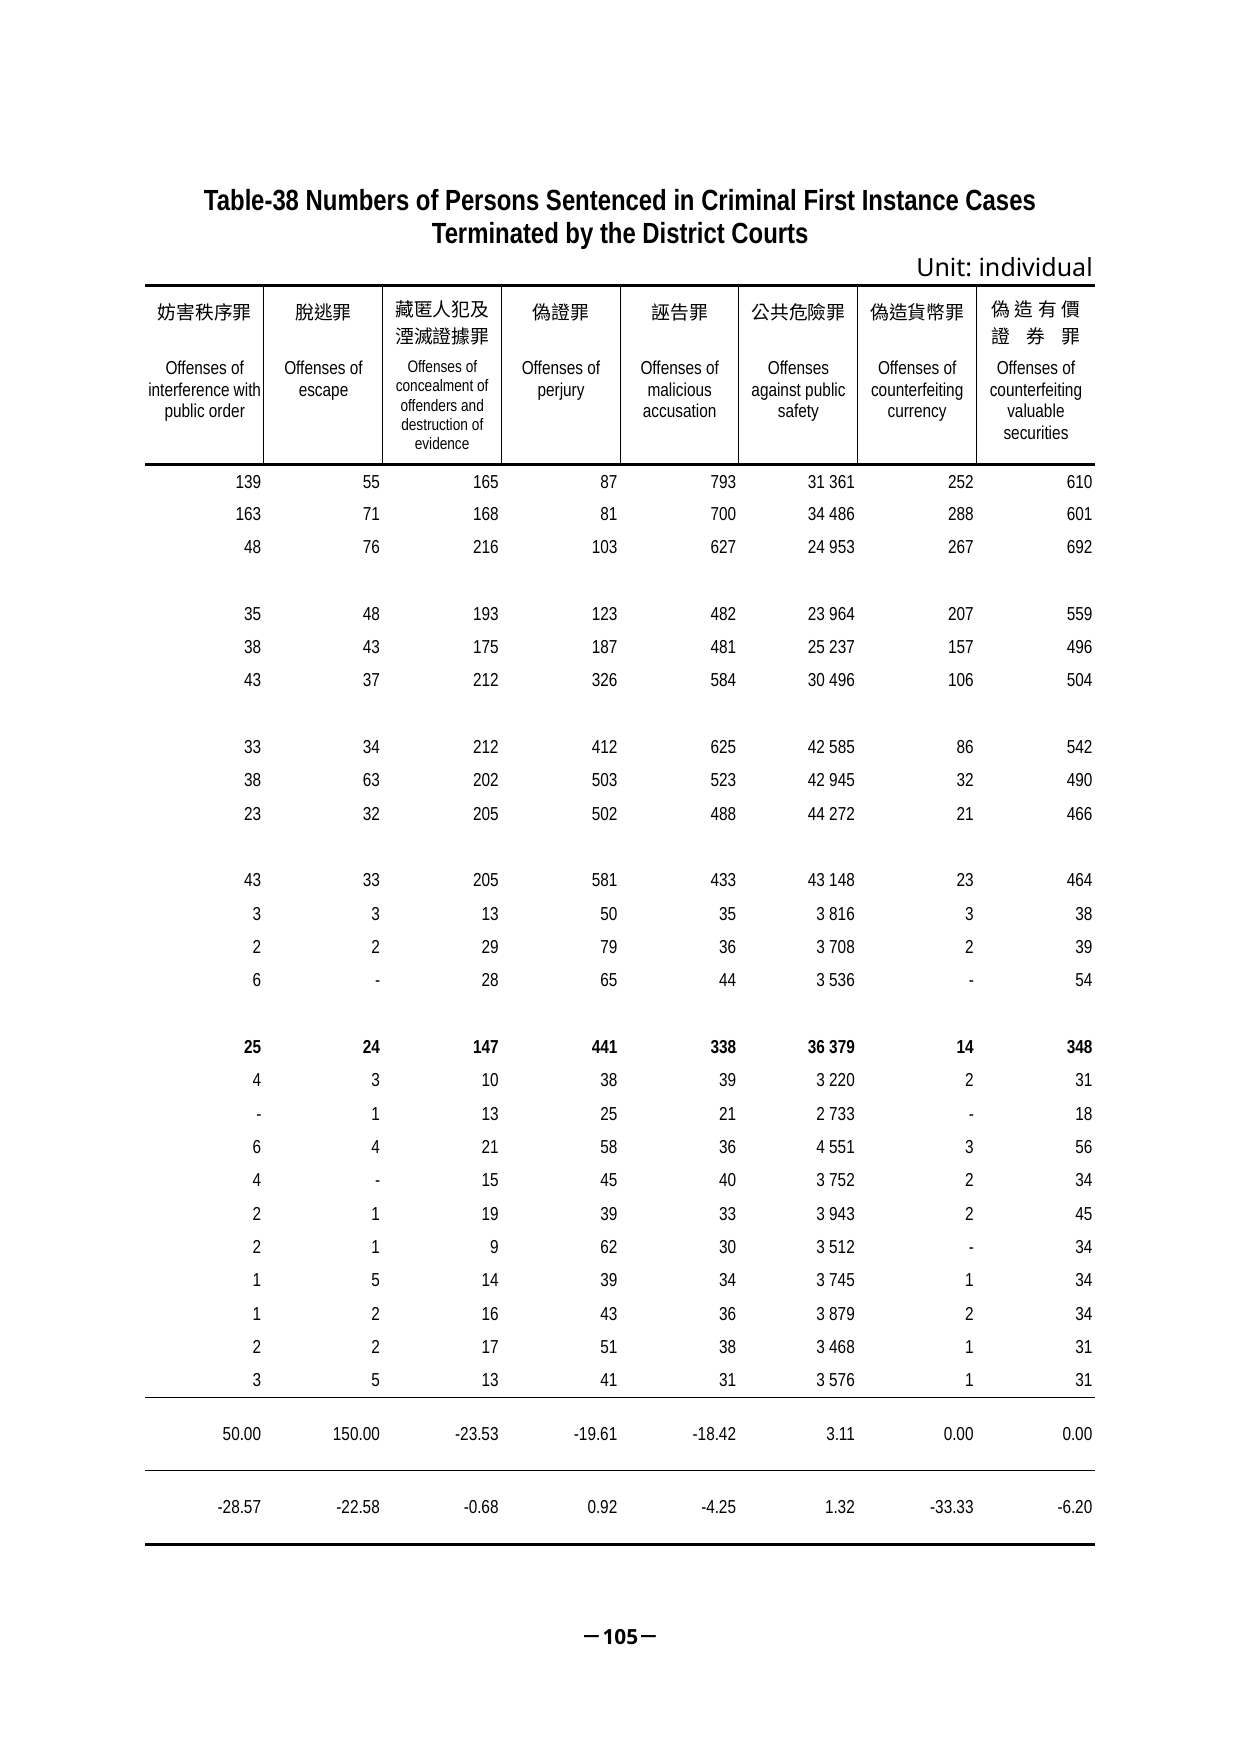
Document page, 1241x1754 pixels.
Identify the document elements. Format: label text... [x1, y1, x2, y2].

table_cell 103 [501, 530, 620, 563]
table_cell [145, 997, 264, 1030]
table_cell [264, 830, 383, 863]
table_cell 2 [145, 930, 264, 963]
table_cell 21 [620, 1097, 739, 1130]
table_cell - [858, 1097, 976, 1130]
table_cell [264, 697, 383, 730]
table_cell 3 [858, 1130, 976, 1163]
table_cell 41 [501, 1363, 620, 1397]
table_cell Offenses of escape [264, 357, 382, 461]
table_cell 433 [620, 863, 739, 897]
table_cell 1 [858, 1263, 976, 1297]
table_cell [620, 563, 739, 597]
table_cell 1 [858, 1330, 976, 1363]
table_cell 700 [620, 497, 739, 530]
table_cell 13 [383, 897, 501, 930]
table_cell [739, 830, 858, 863]
table_cell 39 [501, 1263, 620, 1297]
table_cell 43 148 [739, 863, 858, 897]
table_cell 212 [383, 663, 501, 697]
table_cell 3 [145, 1363, 264, 1397]
text Unit: individual [148, 250, 1092, 284]
table_cell -22.58 [264, 1471, 383, 1542]
table_cell 23 [858, 863, 976, 897]
table_cell 31 [620, 1363, 739, 1397]
table_cell Offenses of counterfeiting valuable securities [977, 357, 1095, 461]
table_cell 21 [383, 1130, 501, 1163]
table_cell 216 [383, 530, 501, 563]
table_cell 207 [858, 597, 976, 630]
table_cell -6.20 [976, 1471, 1095, 1542]
table_cell 4 551 [739, 1130, 858, 1163]
table_cell 1 [264, 1197, 383, 1230]
table_cell Offenses of counterfeiting currency [858, 357, 976, 461]
table_cell 3 816 [739, 897, 858, 930]
table_cell 581 [501, 863, 620, 897]
table_cell [976, 563, 1095, 597]
table_cell 205 [383, 863, 501, 897]
table_cell -4.25 [620, 1471, 739, 1542]
table_cell 65 [501, 963, 620, 997]
table_cell 33 [264, 863, 383, 897]
table_cell 3 879 [739, 1297, 858, 1330]
table_cell 3 [264, 1063, 383, 1097]
table_cell 43 [501, 1297, 620, 1330]
table_cell [501, 697, 620, 730]
table_cell 2 [858, 1297, 976, 1330]
table_cell - [858, 963, 976, 997]
table_header 偽造貨幣罪 [858, 287, 976, 357]
table_cell 187 [501, 630, 620, 663]
table_cell 35 [620, 897, 739, 930]
table_cell 2 [264, 930, 383, 963]
table_cell [264, 997, 383, 1030]
table_cell 1 [145, 1297, 264, 1330]
table_cell 63 [264, 763, 383, 797]
table_cell 36 [620, 1130, 739, 1163]
table_cell 42 585 [739, 730, 858, 763]
table_cell 4 [145, 1163, 264, 1197]
table_cell [145, 563, 264, 597]
table_cell 601 [976, 497, 1095, 530]
table_cell 1 [145, 1263, 264, 1297]
table_cell 0.00 [976, 1398, 1095, 1469]
table_cell 9 [383, 1230, 501, 1263]
table_cell 71 [264, 497, 383, 530]
table_cell 15 [383, 1163, 501, 1197]
table_cell 2 [858, 1197, 976, 1230]
table_cell [976, 697, 1095, 730]
table_cell 267 [858, 530, 976, 563]
table_cell 33 [620, 1197, 739, 1230]
table_cell [501, 830, 620, 863]
table_cell 18 [976, 1097, 1095, 1130]
table_cell [264, 563, 383, 597]
table_cell [620, 697, 739, 730]
table_cell 34 [976, 1297, 1095, 1330]
table_cell 38 [501, 1063, 620, 1097]
table_cell 76 [264, 530, 383, 563]
table_cell [976, 830, 1095, 863]
table_cell Offenses of perjury [502, 357, 620, 461]
table_cell [858, 563, 976, 597]
table_cell [976, 997, 1095, 1030]
table_cell 212 [383, 730, 501, 763]
table_cell 488 [620, 797, 739, 830]
table_cell [145, 697, 264, 730]
table_cell 205 [383, 797, 501, 830]
table_header 誣告罪 [621, 287, 738, 357]
table_cell - [145, 1097, 264, 1130]
table_cell 175 [383, 630, 501, 663]
table_cell 17 [383, 1330, 501, 1363]
table_cell 1 [264, 1097, 383, 1130]
table_cell [739, 563, 858, 597]
table_cell 193 [383, 597, 501, 630]
table_cell 2 [858, 1063, 976, 1097]
table_cell [501, 997, 620, 1030]
table_cell 10 [383, 1063, 501, 1097]
table_cell 168 [383, 497, 501, 530]
table_cell 441 [501, 1030, 620, 1063]
table_cell 1 [264, 1230, 383, 1263]
table_cell Offenses of malicious accusation [621, 357, 738, 461]
table_cell 50 [501, 897, 620, 930]
table_cell 34 [976, 1263, 1095, 1297]
table_cell 39 [620, 1063, 739, 1097]
table_cell 86 [858, 730, 976, 763]
table_cell 464 [976, 863, 1095, 897]
table_cell 3 512 [739, 1230, 858, 1263]
table_cell Offenses against public safety [739, 357, 857, 461]
table_cell [858, 997, 976, 1030]
table_cell 139 [145, 466, 264, 497]
table_cell 2 [858, 930, 976, 963]
table_cell 3 745 [739, 1263, 858, 1297]
text Table-38 Numbers of Persons Sentenced in Criminal First Instance Cases Terminated by the District Courts [148, 183, 1092, 250]
table_cell 56 [976, 1130, 1095, 1163]
table_cell 25 237 [739, 630, 858, 663]
table_cell 202 [383, 763, 501, 797]
table_cell 33 [145, 730, 264, 763]
table_cell [501, 563, 620, 597]
table_cell 0.00 [858, 1398, 976, 1469]
table_cell 5 [264, 1363, 383, 1397]
table_cell 16 [383, 1297, 501, 1330]
table_cell 35 [145, 597, 264, 630]
table_cell 163 [145, 497, 264, 530]
table_cell - [264, 1163, 383, 1197]
table_cell 2 [264, 1297, 383, 1330]
table_cell 627 [620, 530, 739, 563]
table_cell 466 [976, 797, 1095, 830]
table_cell 32 [858, 763, 976, 797]
table_cell 692 [976, 530, 1095, 563]
table_cell 45 [501, 1163, 620, 1197]
table_cell 45 [976, 1197, 1095, 1230]
table_cell 19 [383, 1197, 501, 1230]
table_cell 31 [976, 1363, 1095, 1397]
table_cell 504 [976, 663, 1095, 697]
table_cell 3 752 [739, 1163, 858, 1197]
table_cell 157 [858, 630, 976, 663]
table_cell 24 [264, 1030, 383, 1063]
table_cell 25 [145, 1030, 264, 1063]
table_cell 34 [264, 730, 383, 763]
table_cell 43 [145, 663, 264, 697]
table_cell 559 [976, 597, 1095, 630]
table_cell 542 [976, 730, 1095, 763]
table_header 偽造有價 證券罪 [977, 287, 1095, 357]
table_cell 31 [976, 1330, 1095, 1363]
table_cell [383, 697, 501, 730]
table_cell 14 [383, 1263, 501, 1297]
table_cell 51 [501, 1330, 620, 1363]
table_cell 23 [145, 797, 264, 830]
table_cell 2 [264, 1330, 383, 1363]
table_cell 58 [501, 1130, 620, 1163]
table_cell 490 [976, 763, 1095, 797]
table_cell [739, 997, 858, 1030]
table_cell 31 [976, 1063, 1095, 1097]
table_cell -0.68 [383, 1471, 501, 1542]
table_cell - [858, 1230, 976, 1263]
table_cell 50.00 [145, 1398, 264, 1469]
table_cell 1 [858, 1363, 976, 1397]
table_cell 38 [976, 897, 1095, 930]
table_cell 610 [976, 466, 1095, 497]
table_cell 3 [145, 897, 264, 930]
table_cell 44 [620, 963, 739, 997]
table_cell 3 220 [739, 1063, 858, 1097]
table_cell 39 [976, 930, 1095, 963]
table_cell -33.33 [858, 1471, 976, 1542]
table_cell -18.42 [620, 1398, 739, 1469]
table_cell 43 [145, 863, 264, 897]
table_cell 503 [501, 763, 620, 797]
table_cell 43 [264, 630, 383, 663]
table_cell 81 [501, 497, 620, 530]
table_cell 2 [145, 1330, 264, 1363]
table_cell -23.53 [383, 1398, 501, 1469]
table_cell 38 [145, 763, 264, 797]
table_cell 496 [976, 630, 1095, 663]
table_cell 38 [620, 1330, 739, 1363]
table_cell 147 [383, 1030, 501, 1063]
table_cell 37 [264, 663, 383, 697]
table_header 公共危險罪 [739, 287, 857, 357]
table_cell 106 [858, 663, 976, 697]
table_cell [858, 830, 976, 863]
table_cell 348 [976, 1030, 1095, 1063]
table_cell 412 [501, 730, 620, 763]
table_cell [739, 697, 858, 730]
table_cell Offenses of interference with public order [145, 357, 263, 461]
table_cell 150.00 [264, 1398, 383, 1469]
table_cell 3 536 [739, 963, 858, 997]
table_cell 32 [264, 797, 383, 830]
table_cell 24 953 [739, 530, 858, 563]
table_cell 40 [620, 1163, 739, 1197]
table_cell 39 [501, 1197, 620, 1230]
table_cell 21 [858, 797, 976, 830]
table_cell 48 [264, 597, 383, 630]
table_cell 2 733 [739, 1097, 858, 1130]
table_cell 2 [858, 1163, 976, 1197]
table_header 藏匿人犯及 湮滅證據罪 [383, 287, 501, 357]
table_cell [383, 563, 501, 597]
table_cell [620, 997, 739, 1030]
table_cell 523 [620, 763, 739, 797]
table_cell [383, 997, 501, 1030]
table_cell 14 [858, 1030, 976, 1063]
table_cell 13 [383, 1097, 501, 1130]
table_cell 2 [145, 1230, 264, 1263]
table_cell [145, 830, 264, 863]
table_cell 23 964 [739, 597, 858, 630]
table_cell 44 272 [739, 797, 858, 830]
table_cell 30 496 [739, 663, 858, 697]
table_cell 123 [501, 597, 620, 630]
table_cell -19.61 [501, 1398, 620, 1469]
table_cell 34 [976, 1163, 1095, 1197]
table_cell Offenses of concealment of offenders and destruction of evidence [383, 357, 501, 461]
table_cell 4 [264, 1130, 383, 1163]
table_header 偽證罪 [502, 287, 620, 357]
table_cell 3.11 [739, 1398, 858, 1469]
table_cell 48 [145, 530, 264, 563]
table_cell 793 [620, 466, 739, 497]
table_cell 502 [501, 797, 620, 830]
table_cell 13 [383, 1363, 501, 1397]
table_cell 54 [976, 963, 1095, 997]
table_cell 6 [145, 963, 264, 997]
table_cell 4 [145, 1063, 264, 1097]
table_cell 165 [383, 466, 501, 497]
table_cell 38 [145, 630, 264, 663]
table_cell 6 [145, 1130, 264, 1163]
table_cell 2 [145, 1197, 264, 1230]
table_cell [383, 830, 501, 863]
table_cell [620, 830, 739, 863]
table_cell 29 [383, 930, 501, 963]
table_header 妨害秩序罪 [145, 287, 263, 357]
table_cell 252 [858, 466, 976, 497]
table_cell 1.32 [739, 1471, 858, 1542]
table_cell 30 [620, 1230, 739, 1263]
table_cell 25 [501, 1097, 620, 1130]
table_cell 55 [264, 466, 383, 497]
table_cell 34 486 [739, 497, 858, 530]
table_cell 625 [620, 730, 739, 763]
table_cell 34 [620, 1263, 739, 1297]
table_cell 79 [501, 930, 620, 963]
table_cell 31 361 [739, 466, 858, 497]
table_cell 28 [383, 963, 501, 997]
table_cell 42 945 [739, 763, 858, 797]
table_cell 288 [858, 497, 976, 530]
table_cell 36 [620, 930, 739, 963]
table_cell 3 468 [739, 1330, 858, 1363]
table_cell 3 708 [739, 930, 858, 963]
table_cell 3 [264, 897, 383, 930]
table_cell 584 [620, 663, 739, 697]
table_cell 326 [501, 663, 620, 697]
table_cell 3 576 [739, 1363, 858, 1397]
table_cell -28.57 [145, 1471, 264, 1542]
table_cell 3 [858, 897, 976, 930]
table_cell 3 943 [739, 1197, 858, 1230]
table_cell 87 [501, 466, 620, 497]
table_cell 5 [264, 1263, 383, 1297]
table_cell 36 379 [739, 1030, 858, 1063]
table_cell - [264, 963, 383, 997]
table_cell 62 [501, 1230, 620, 1263]
table_header 脫逃罪 [264, 287, 382, 357]
table_cell 0.92 [501, 1471, 620, 1542]
table_cell 34 [976, 1230, 1095, 1263]
table_cell 482 [620, 597, 739, 630]
table_cell [858, 697, 976, 730]
table_cell 481 [620, 630, 739, 663]
table_cell 36 [620, 1297, 739, 1330]
table_cell 338 [620, 1030, 739, 1063]
